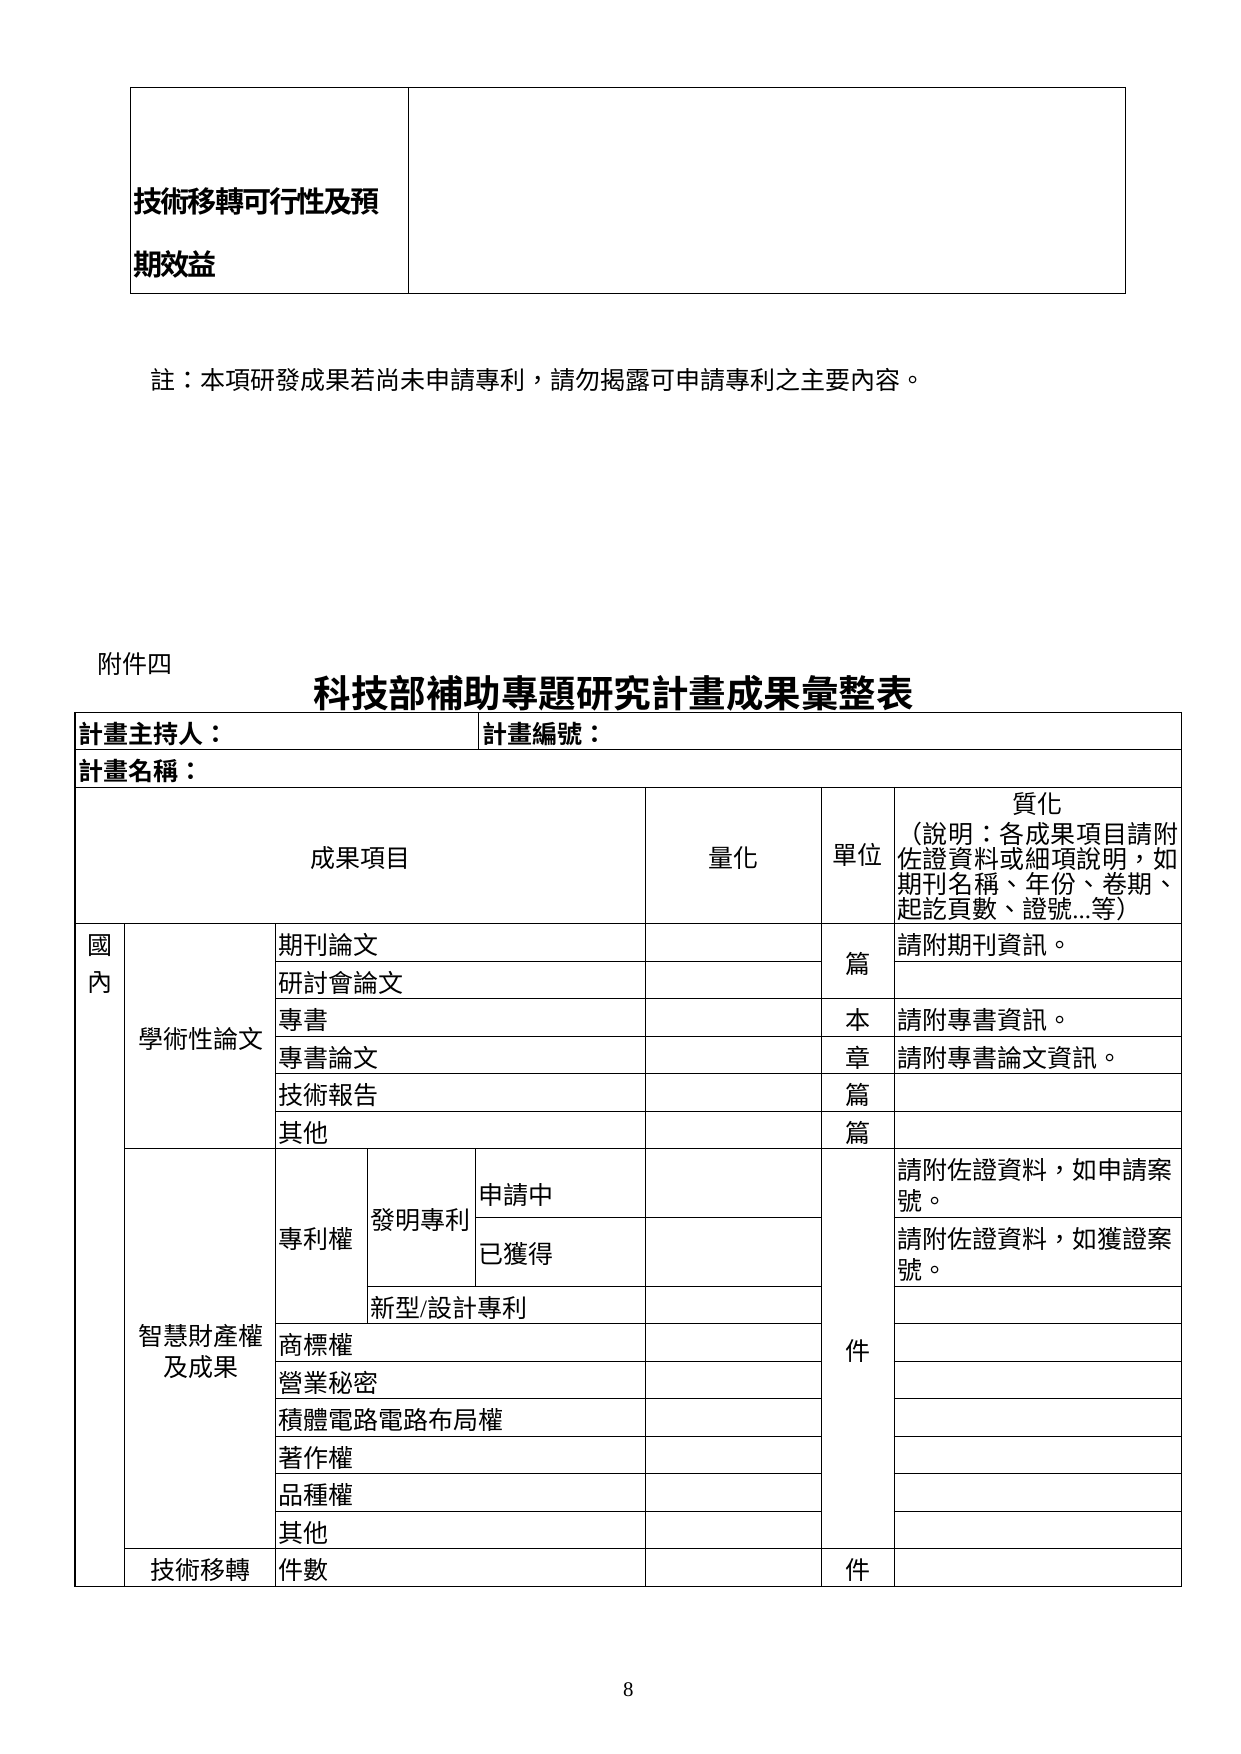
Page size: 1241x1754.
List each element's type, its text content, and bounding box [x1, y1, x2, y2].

table_cell 研討會論文 [276, 962, 645, 998]
table_cell [646, 999, 821, 1036]
table_cell 著作權 [276, 1437, 645, 1473]
table_cell [646, 1287, 821, 1323]
table_cell 單位 [822, 788, 894, 923]
table_cell [646, 1218, 821, 1286]
table_cell [646, 1399, 821, 1436]
table_cell [895, 1399, 1181, 1436]
table_cell 國 內 [76, 924, 124, 1586]
table_cell 件 [822, 1549, 894, 1586]
table_cell [895, 1324, 1181, 1361]
table_cell 件數 [276, 1549, 645, 1586]
table_cell [646, 924, 821, 961]
table_cell [646, 1324, 821, 1361]
table_cell 已獲得 [476, 1218, 645, 1286]
table_cell [895, 1287, 1181, 1323]
table_cell 其他 [276, 1112, 645, 1148]
table_cell [409, 88, 1125, 293]
table_cell [895, 1362, 1181, 1398]
table_cell [895, 1512, 1181, 1548]
table_cell 技術報告 [276, 1074, 645, 1111]
table_cell 新型/設計專利 [368, 1287, 645, 1323]
table_cell 學術性論文 [125, 924, 275, 1148]
table_cell 發明專利 [368, 1149, 475, 1286]
table_cell 積體電路電路布局權 [276, 1399, 645, 1436]
table_cell [646, 1474, 821, 1511]
table_cell 期刊論文 [276, 924, 645, 961]
table_cell 商標權 [276, 1324, 645, 1361]
table_cell [646, 1149, 821, 1217]
table_cell [895, 1437, 1181, 1473]
table_cell 成果項目 [76, 788, 645, 923]
table_cell 請附期刊資訊。 [895, 924, 1181, 961]
table_cell [646, 1112, 821, 1148]
table_cell 請附佐證資料，如獲證案號。 [895, 1218, 1181, 1286]
table_cell [646, 1037, 821, 1073]
table_cell 請附佐證資料，如申請案號。 [895, 1149, 1181, 1217]
table_cell [895, 1474, 1181, 1511]
table_cell 技術移轉 [125, 1549, 275, 1586]
text 科技部補助專題研究計畫成果彙整表 [75, 637, 1152, 712]
table_cell [895, 1112, 1181, 1148]
table_cell [646, 1362, 821, 1398]
table_cell 量化 [646, 788, 821, 923]
table_cell 營業秘密 [276, 1362, 645, 1398]
table_cell 本 [822, 999, 894, 1036]
table_cell 請附專書論文資訊。 [895, 1037, 1181, 1073]
table_cell [646, 1512, 821, 1548]
table_cell 請附專書資訊。 [895, 999, 1181, 1036]
text 附件四 [97, 644, 180, 681]
table_cell 篇 [822, 1112, 894, 1148]
table_cell [646, 1549, 821, 1586]
table_cell [895, 1549, 1181, 1586]
table_cell [646, 1074, 821, 1111]
table_cell 章 [822, 1037, 894, 1073]
table_cell 件 [822, 1149, 894, 1548]
table_cell 專書論文 [276, 1037, 645, 1073]
table_cell [646, 1437, 821, 1473]
table_cell [895, 962, 1181, 998]
text 註：本項研發成果若尚未申請專利，請勿揭露可申請專利之主要內容。 [75, 337, 1152, 399]
table_cell 計畫名稱： [76, 750, 1181, 787]
table_cell [646, 962, 821, 998]
table_cell 智慧財產權及成果 [125, 1149, 275, 1548]
table_cell 篇 [822, 1074, 894, 1111]
table_cell 篇 [822, 924, 894, 998]
table_header 計畫編號： [479, 713, 1181, 749]
table_cell 專書 [276, 999, 645, 1036]
table_cell 專利權 [276, 1149, 367, 1323]
table_header 計畫主持人： [76, 713, 478, 749]
table_cell 質化 （說明：各成果項目請附佐證資料或細項說明，如期刊名稱、年份、卷期、起訖頁數、證號...等） [895, 788, 1181, 923]
table_cell 申請中 [476, 1149, 645, 1217]
table_cell 品種權 [276, 1474, 645, 1511]
table_cell 技術移轉可行性及預期效益 [131, 88, 408, 293]
table_cell 其他 [276, 1512, 645, 1548]
table_cell [895, 1074, 1181, 1111]
